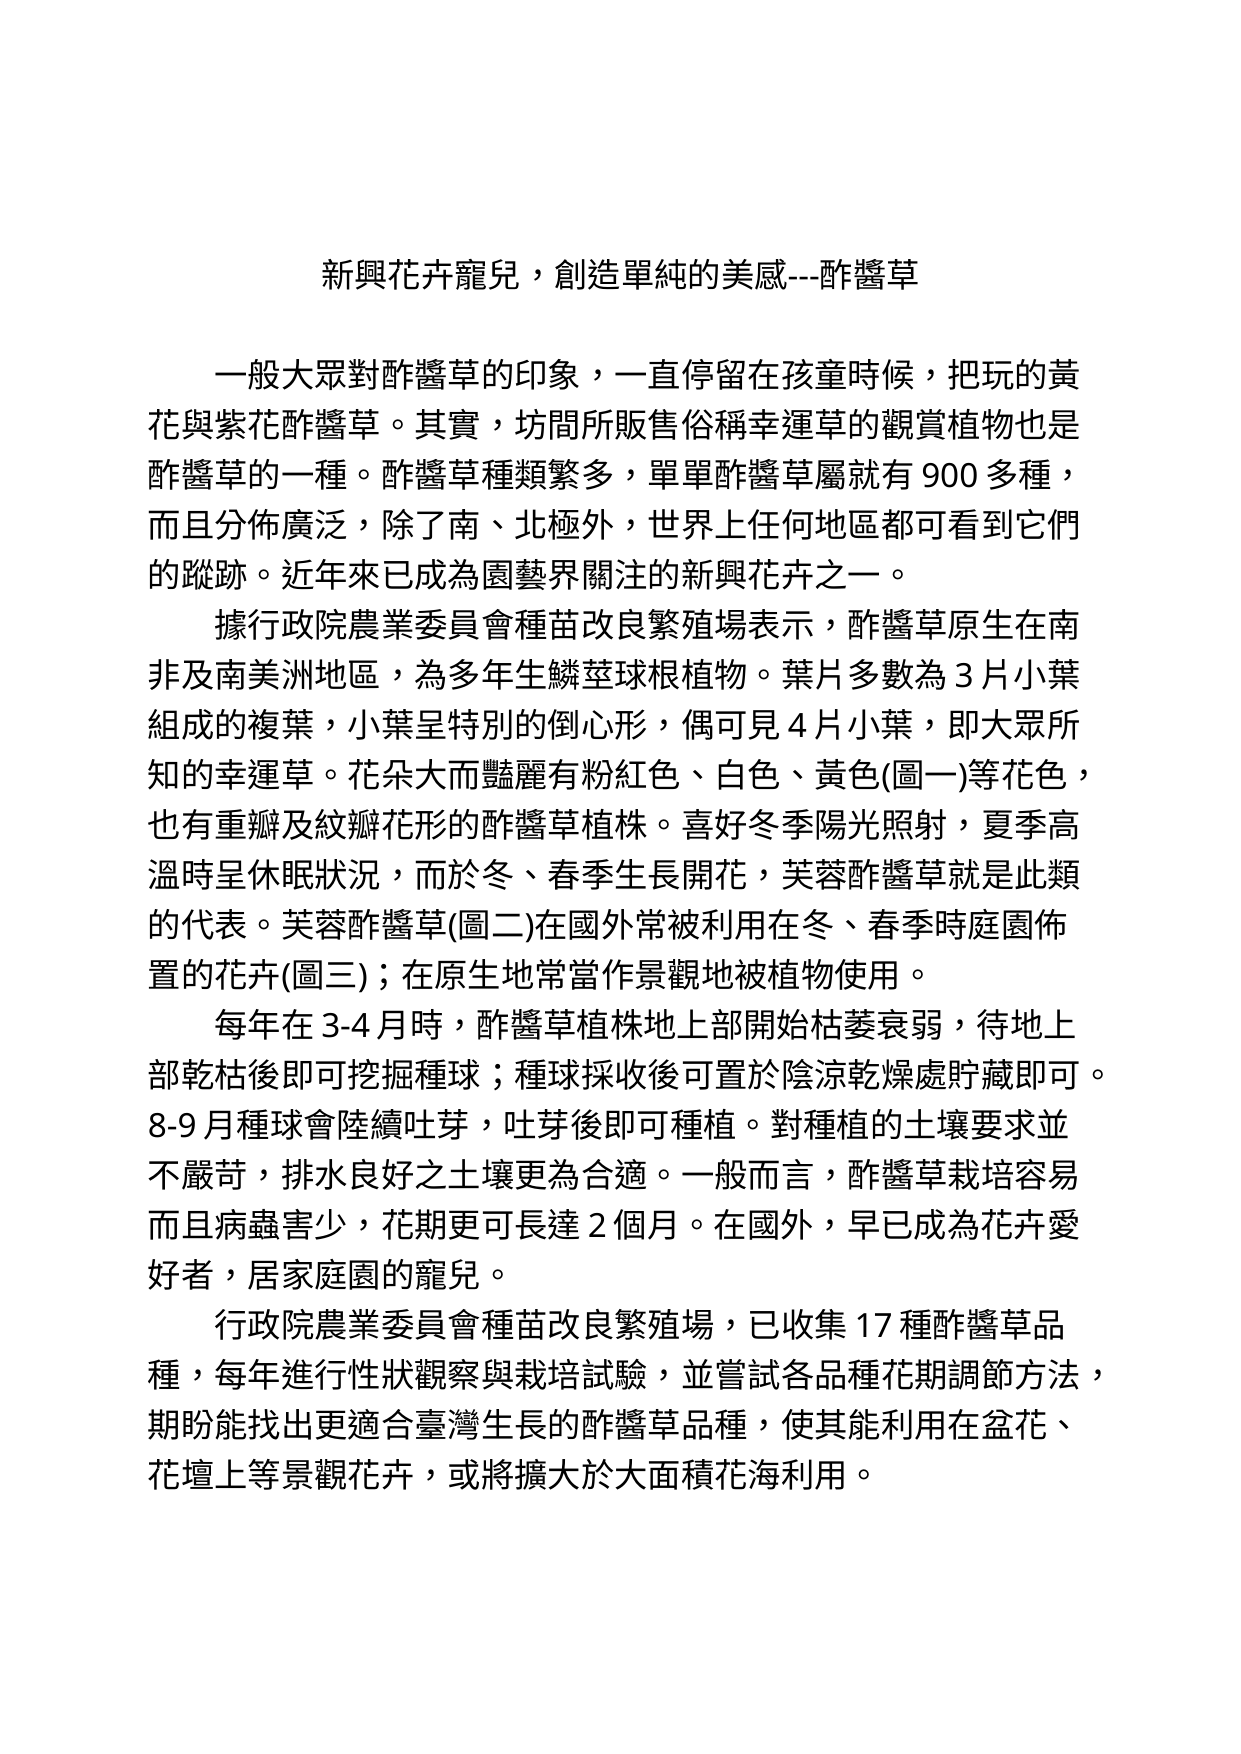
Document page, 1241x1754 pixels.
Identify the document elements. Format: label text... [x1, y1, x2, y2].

text 一般大眾對酢醬草的印象，一直停留在孩童時候，把玩的黃花與紫花酢醬草。其實，坊間所販售俗稱幸運草的觀賞植物也是酢醬草的一種。酢醬草種類繁多，單單酢醬草屬就有900多種，而且分佈廣泛，除了南、北極外，世界上任何地區都可看到它們的蹤跡。近年來已成為園藝界關注的新興花卉之一。 [148, 348, 1092, 598]
text 新興花卉寵兒，創造單純的美感---酢醬草 [148, 248, 1092, 298]
text 每年在3-4月時，酢醬草植株地上部開始枯萎衰弱，待地上部乾枯後即可挖掘種球；種球採收後可置於陰涼乾燥處貯藏即可。8-9月種球會陸續吐芽，吐芽後即可種植。對種植的土壤要求並不嚴苛，排水良好之土壤更為合適。一般而言，酢醬草栽培容易而且病蟲害少，花期更可長達2個月。在國外，早已成為花卉愛好者，居家庭園的寵兒。 [148, 998, 1092, 1298]
text 據行政院農業委員會種苗改良繁殖場表示，酢醬草原生在南非及南美洲地區，為多年生鱗莖球根植物。葉片多數為3片小葉組成的複葉，小葉呈特別的倒心形，偶可見4片小葉，即大眾所知的幸運草。花朵大而豔麗有粉紅色、白色、黃色(圖一)等花色，也有重瓣及紋瓣花形的酢醬草植株。喜好冬季陽光照射，夏季高溫時呈休眠狀況，而於冬、春季生長開花，芙蓉酢醬草就是此類的代表。芙蓉酢醬草(圖二)在國外常被利用在冬、春季時庭園佈置的花卉(圖三)；在原生地常當作景觀地被植物使用。 [148, 598, 1092, 998]
text 行政院農業委員會種苗改良繁殖場，已收集17種酢醬草品種，每年進行性狀觀察與栽培試驗，並嘗試各品種花期調節方法，期盼能找出更適合臺灣生長的酢醬草品種，使其能利用在盆花、花壇上等景觀花卉，或將擴大於大面積花海利用。 [148, 1298, 1092, 1498]
